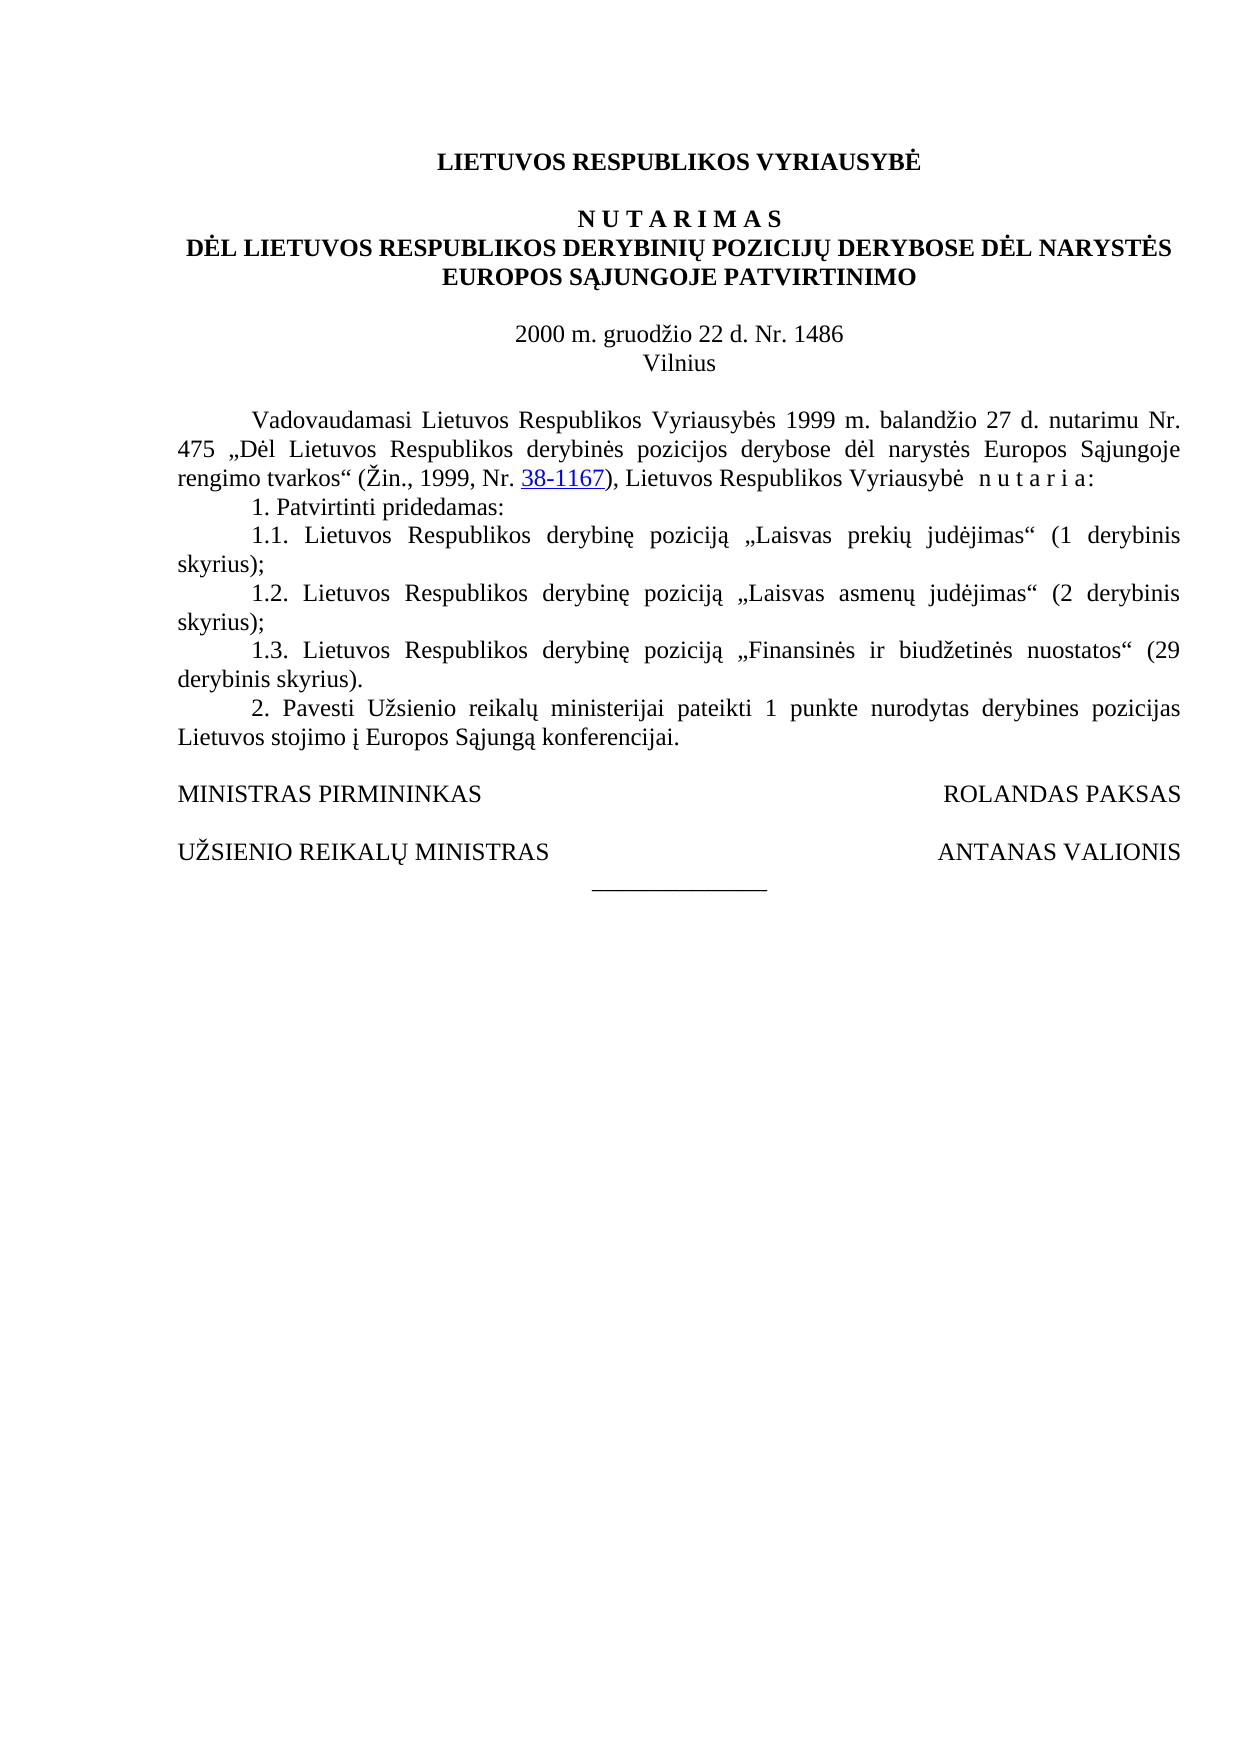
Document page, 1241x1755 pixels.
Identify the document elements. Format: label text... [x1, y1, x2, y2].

text 1.3. Lietuvos Respublikos derybinę poziciją „Finansinės ir biudžetinės nuostatos“ (29 derybinis skyrius). [177, 636, 1181, 693]
text Vilnius [177, 348, 1181, 377]
text N U T A R I M A S [177, 204, 1181, 233]
text Vadovaudamasi Lietuvos Respublikos Vyriausybės 1999 m. balandžio 27 d. nutarimu Nr. 475 „Dėl Lietuvos Respublikos derybinės pozicijos derybose dėl narystės Europos Sąjungoje rengimo tvarkos“ (Žin., 1999, Nr. 38-1167), Lietuvos Respublikos Vyriausybė nutaria: [177, 406, 1181, 492]
text DĖL LIETUVOS RESPUBLIKOS DERYBINIŲ POZICIJŲ DERYBOSE DĖL NARYSTĖS EUROPOS SĄJUNGOJE PATVIRTINIMO [177, 233, 1181, 291]
text Ministras Pirmininkas Rolandas Paksas [177, 779, 1181, 808]
text LIETUVOS RESPUBLIKOS VYRIAUSYBĖ [177, 147, 1181, 176]
text Užsienio reikalų ministras Antanas Valionis [177, 837, 1181, 866]
text ______________ [177, 866, 1181, 894]
text 1.1. Lietuvos Respublikos derybinę poziciją „Laisvas prekių judėjimas“ (1 derybinis skyrius); [177, 521, 1181, 578]
text 1. Patvirtinti pridedamas: [177, 492, 1181, 521]
text 1.2. Lietuvos Respublikos derybinę poziciją „Laisvas asmenų judėjimas“ (2 derybinis skyrius); [177, 578, 1181, 636]
text 2. Pavesti Užsienio reikalų ministerijai pateikti 1 punkte nurodytas derybines pozicijas Lietuvos stojimo į Europos Sąjungą konferencijai. [177, 693, 1181, 751]
text 2000 m. gruodžio 22 d. Nr. 1486 [177, 319, 1181, 348]
